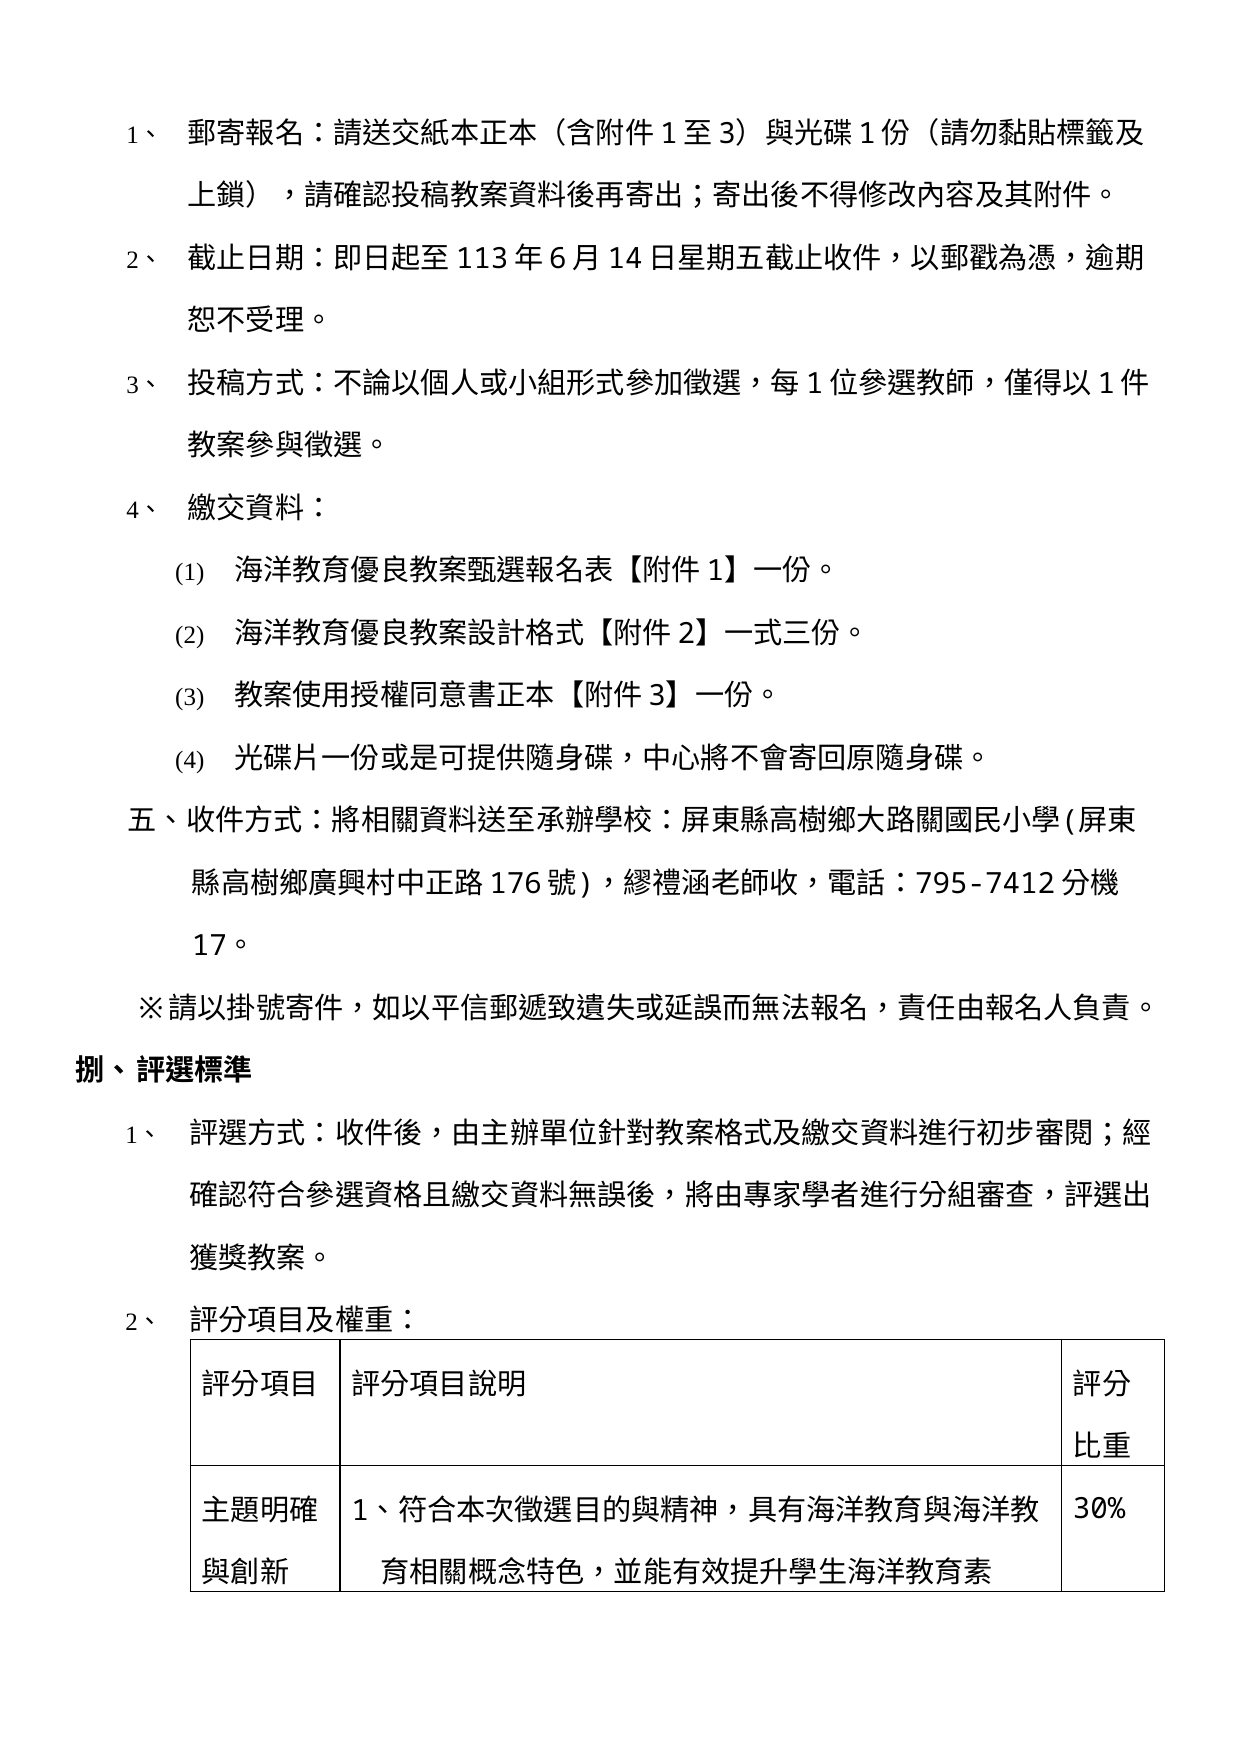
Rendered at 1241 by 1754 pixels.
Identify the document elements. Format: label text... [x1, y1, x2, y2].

table_cell 1、符合本次徵選目的與精神，具有海洋教育與海洋教育相關概念特色，並能有效提升學生海洋教育素 [341, 1466, 1061, 1591]
text ※請以掛號寄件，如以平信郵遞致遺失或延誤而無法報名，責任由報名人負責。 [75, 964, 1165, 1026]
list 截止日期：即日起至113年6月14日星期五截止收件，以郵戳為憑，逾期恕不受理。 [126, 214, 1165, 339]
table_header 評分比重 [1062, 1340, 1164, 1465]
list 評選標準 [75, 1026, 1165, 1089]
list 海洋教育優良教案設計格式【附件2】一式三份。 [175, 589, 1165, 651]
table_cell 30% [1062, 1466, 1164, 1591]
list 評選方式：收件後，由主辦單位針對教案格式及繳交資料進行初步審閱；經確認符合參選資格且繳交資料無誤後，將由專家學者進行分組審查，評選出獲獎教案。 [125, 1089, 1165, 1276]
table_cell 主題明確與創新 [191, 1466, 339, 1591]
table_header 評分項目 [191, 1340, 339, 1465]
list 教案使用授權同意書正本【附件3】一份。 [175, 651, 1165, 714]
list 投稿方式：不論以個人或小組形式參加徵選，每1位參選教師，僅得以1件教案參與徵選。 [126, 339, 1165, 464]
table_header 評分項目說明 [341, 1340, 1061, 1465]
list 光碟片一份或是可提供隨身碟，中心將不會寄回原隨身碟。 [175, 714, 1165, 776]
text 五、收件方式：將相關資料送至承辦學校：屏東縣高樹鄉大路關國民小學(屏東縣高樹鄉廣興村中正路176號)，繆禮涵老師收，電話：795-7412分機17。 [75, 776, 1165, 964]
list 海洋教育優良教案甄選報名表【附件1】一份。 [175, 526, 1165, 589]
list 郵寄報名：請送交紙本正本（含附件1至3）與光碟1份（請勿黏貼標籤及上鎖），請確認投稿教案資料後再寄出；寄出後不得修改內容及其附件。 [126, 89, 1165, 214]
list 繳交資料： [126, 464, 1165, 526]
list 評分項目及權重： [125, 1276, 1165, 1339]
